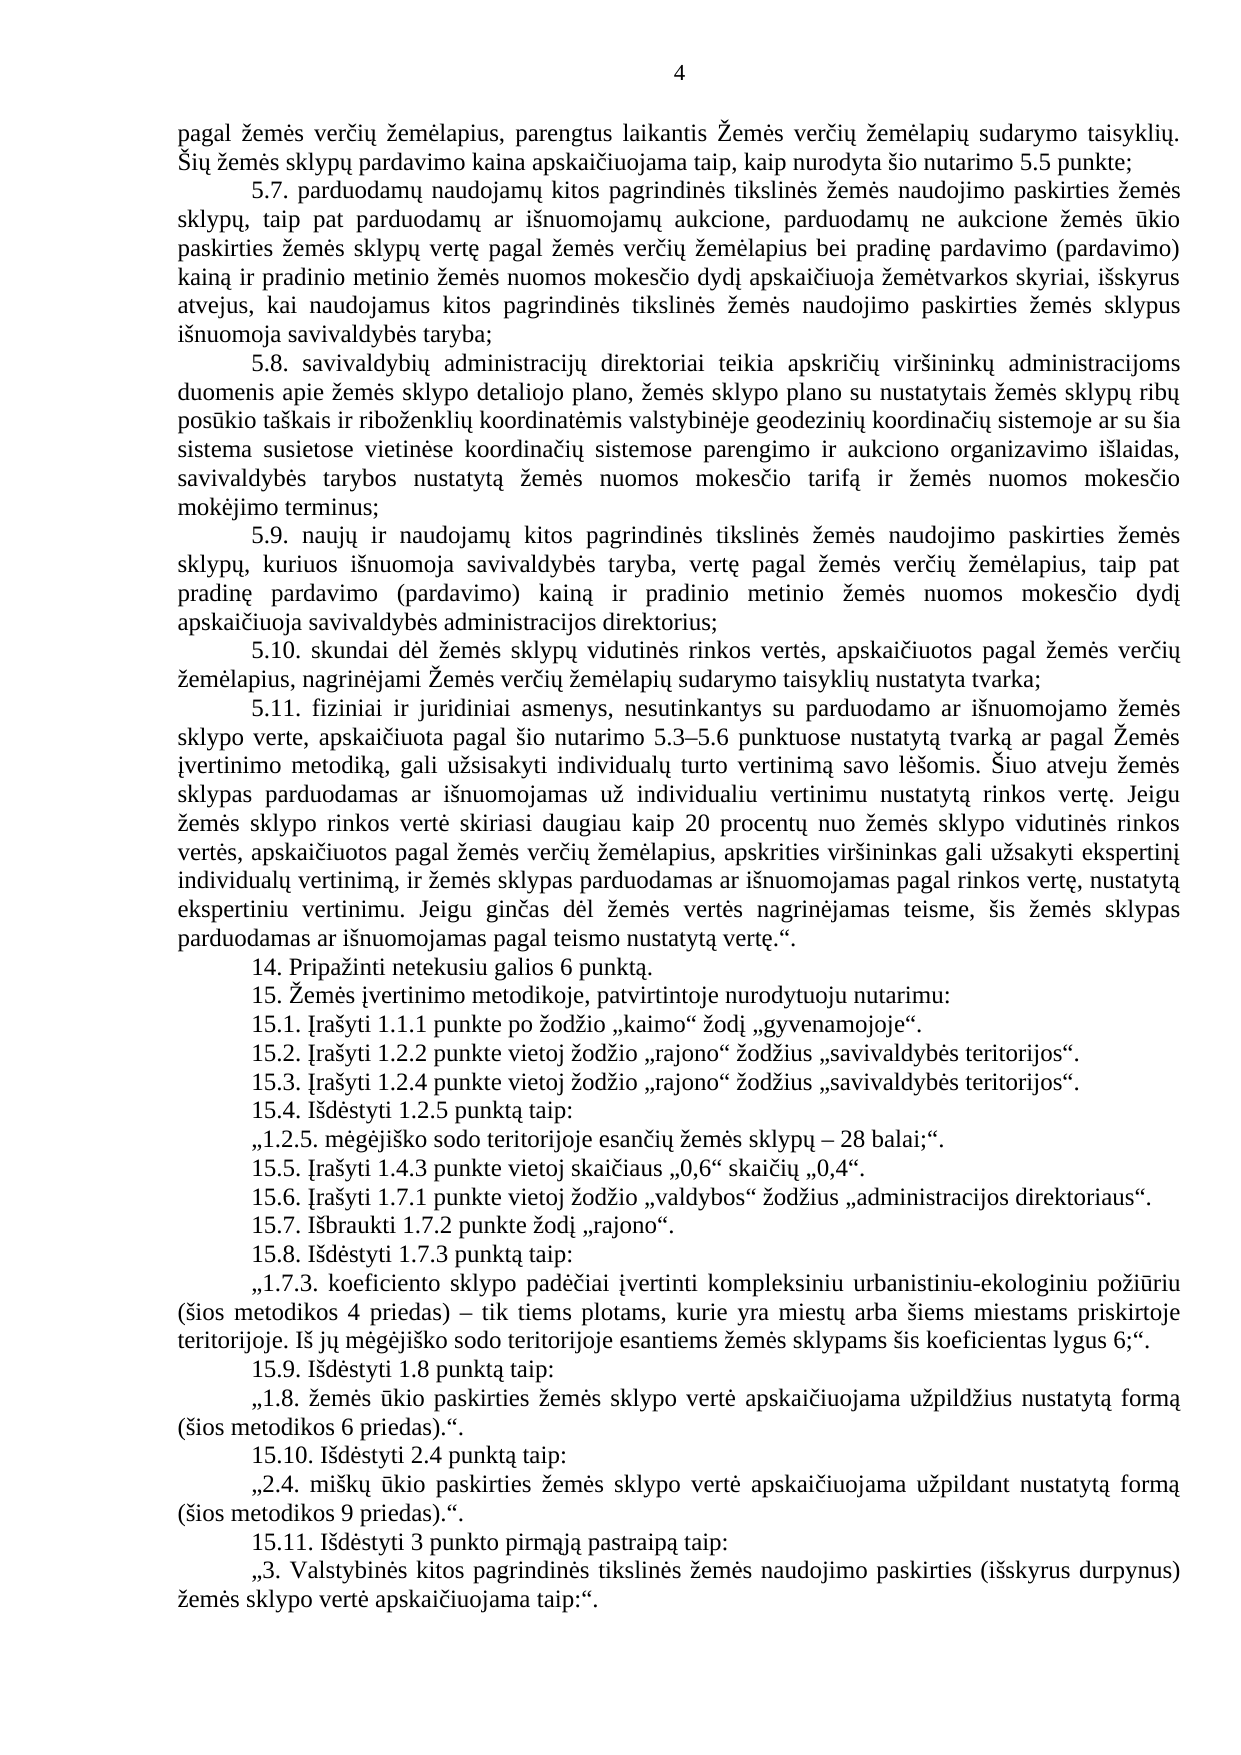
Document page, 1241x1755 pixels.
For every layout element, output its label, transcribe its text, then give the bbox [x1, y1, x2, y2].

text 15. Žemės įvertinimo metodikoje, patvirtintoje nurodytuoju nutarimu: [177, 981, 1181, 1009]
text 15.4. Išdėstyti 1.2.5 punktą taip: [177, 1096, 1181, 1124]
text 5.11. fiziniai ir juridiniai asmenys, nesutinkantys su parduodamo ar išnuomojamo žemės sklypo verte, apskaičiuota pagal šio nutarimo 5.3–5.6 punktuose nustatytą tvarką ar pagal Žemės įvertinimo metodiką, gali užsisakyti individualų turto vertinimą savo lėšomis. Šiuo atveju žemės sklypas parduodamas ar išnuomojamas už individualiu vertinimu nustatytą rinkos vertę. Jeigu žemės sklypo rinkos vertė skiriasi daugiau kaip 20 procentų nuo žemės sklypo vidutinės rinkos vertės, apskaičiuotos pagal žemės verčių žemėlapius, apskrities viršininkas gali užsakyti ekspertinį individualų vertinimą, ir žemės sklypas parduodamas ar išnuomojamas pagal rinkos vertę, nustatytą ekspertiniu vertinimu. Jeigu ginčas dėl žemės vertės nagrinėjamas teisme, šis žemės sklypas parduodamas ar išnuomojamas pagal teismo nustatytą vertę.“. [177, 693, 1181, 952]
text 5.7. parduodamų naudojamų kitos pagrindinės tikslinės žemės naudojimo paskirties žemės sklypų, taip pat parduodamų ar išnuomojamų aukcione, parduodamų ne aukcione žemės ūkio paskirties žemės sklypų vertę pagal žemės verčių žemėlapius bei pradinę pardavimo (pardavimo) kainą ir pradinio metinio žemės nuomos mokesčio dydį apskaičiuoja žemėtvarkos skyriai, išskyrus atvejus, kai naudojamus kitos pagrindinės tikslinės žemės naudojimo paskirties žemės sklypus išnuomoja savivaldybės taryba; [177, 176, 1181, 348]
text „2.4. miškų ūkio paskirties žemės sklypo vertė apskaičiuojama užpildant nustatytą formą (šios metodikos 9 priedas).“. [177, 1469, 1181, 1527]
text 15.8. Išdėstyti 1.7.3 punktą taip: [177, 1239, 1181, 1268]
text 15.6. Įrašyti 1.7.1 punkte vietoj žodžio „valdybos“ žodžius „administracijos direktoriaus“. [177, 1182, 1181, 1211]
text 15.3. Įrašyti 1.2.4 punkte vietoj žodžio „rajono“ žodžius „savivaldybės teritorijos“. [177, 1067, 1181, 1096]
text 5.9. naujų ir naudojamų kitos pagrindinės tikslinės žemės naudojimo paskirties žemės sklypų, kuriuos išnuomoja savivaldybės taryba, vertę pagal žemės verčių žemėlapius, taip pat pradinę pardavimo (pardavimo) kainą ir pradinio metinio žemės nuomos mokesčio dydį apskaičiuoja savivaldybės administracijos direktorius; [177, 521, 1181, 636]
text 15.11. Išdėstyti 3 punkto pirmąją pastraipą taip: [177, 1527, 1181, 1556]
text 15.7. Išbraukti 1.7.2 punkte žodį „rajono“. [177, 1211, 1181, 1239]
text pagal žemės verčių žemėlapius, parengtus laikantis Žemės verčių žemėlapių sudarymo taisyklių. Šių žemės sklypų pardavimo kaina apskaičiuojama taip, kaip nurodyta šio nutarimo 5.5 punkte; [177, 118, 1181, 176]
text 15.5. Įrašyti 1.4.3 punkte vietoj skaičiaus „0,6“ skaičių „0,4“. [177, 1153, 1181, 1182]
text „3. Valstybinės kitos pagrindinės tikslinės žemės naudojimo paskirties (išskyrus durpynus) žemės sklypo vertė apskaičiuojama taip:“. [177, 1556, 1181, 1613]
text „1.8. žemės ūkio paskirties žemės sklypo vertė apskaičiuojama užpildžius nustatytą formą (šios metodikos 6 priedas).“. [177, 1383, 1181, 1441]
text 14. Pripažinti netekusiu galios 6 punktą. [177, 952, 1181, 981]
text 15.9. Išdėstyti 1.8 punktą taip: [177, 1354, 1181, 1383]
text „1.2.5. mėgėjiško sodo teritorijoje esančių žemės sklypų – 28 balai;“. [177, 1124, 1181, 1153]
text 15.2. Įrašyti 1.2.2 punkte vietoj žodžio „rajono“ žodžius „savivaldybės teritorijos“. [177, 1038, 1181, 1067]
text 15.1. Įrašyti 1.1.1 punkte po žodžio „kaimo“ žodį „gyvenamojoje“. [177, 1009, 1181, 1038]
text 5.8. savivaldybių administracijų direktoriai teikia apskričių viršininkų administracijoms duomenis apie žemės sklypo detaliojo plano, žemės sklypo plano su nustatytais žemės sklypų ribų posūkio taškais ir riboženklių koordinatėmis valstybinėje geodezinių koordinačių sistemoje ar su šia sistema susietose vietinėse koordinačių sistemose parengimo ir aukciono organizavimo išlaidas, savivaldybės tarybos nustatytą žemės nuomos mokesčio tarifą ir žemės nuomos mokesčio mokėjimo terminus; [177, 348, 1181, 521]
text 5.10. skundai dėl žemės sklypų vidutinės rinkos vertės, apskaičiuotos pagal žemės verčių žemėlapius, nagrinėjami Žemės verčių žemėlapių sudarymo taisyklių nustatyta tvarka; [177, 636, 1181, 693]
text „1.7.3. koeficiento sklypo padėčiai įvertinti kompleksiniu urbanistiniu-ekologiniu požiūriu (šios metodikos 4 priedas) – tik tiems plotams, kurie yra miestų arba šiems miestams priskirtoje teritorijoje. Iš jų mėgėjiško sodo teritorijoje esantiems žemės sklypams šis koeficientas lygus 6;“. [177, 1268, 1181, 1354]
text 15.10. Išdėstyti 2.4 punktą taip: [177, 1441, 1181, 1469]
